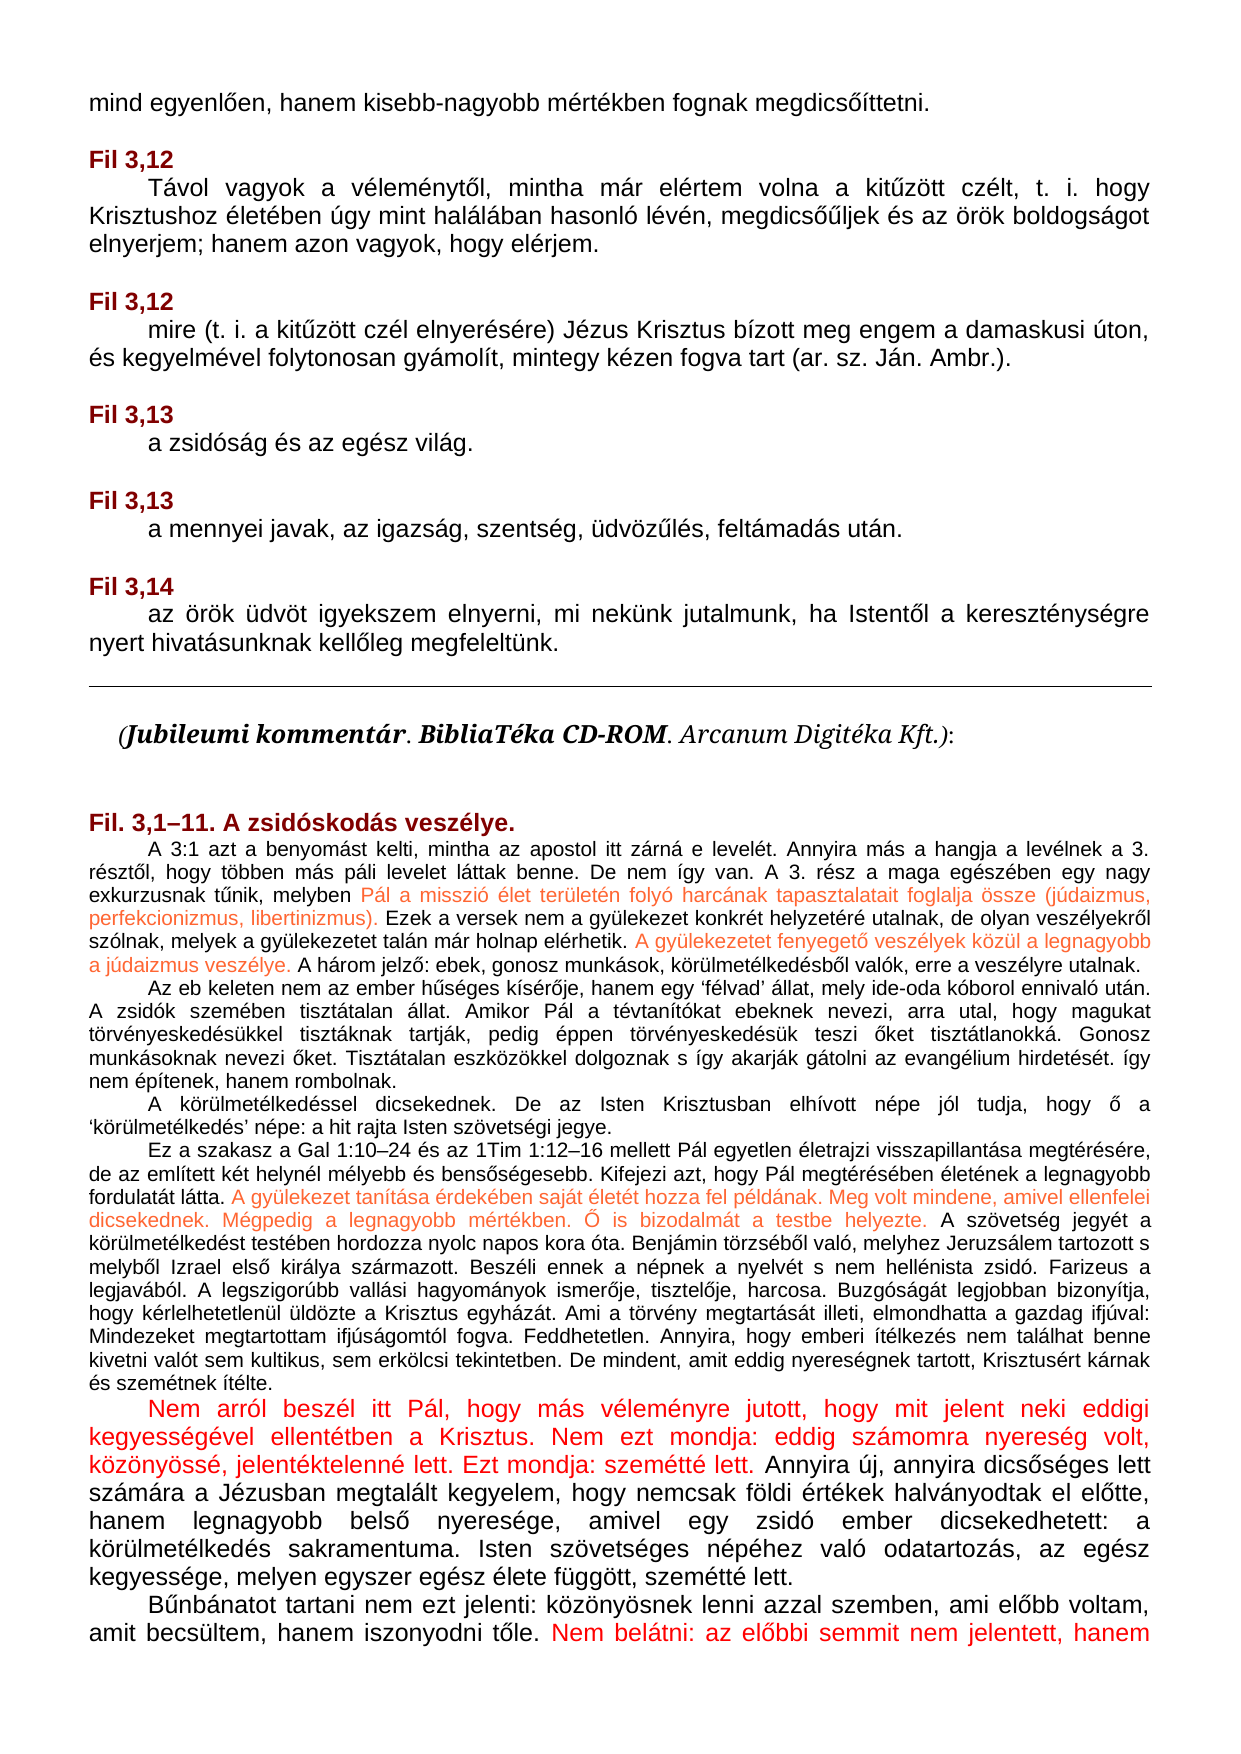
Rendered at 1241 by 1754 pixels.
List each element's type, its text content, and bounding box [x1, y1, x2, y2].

text Fil 3,12 [88, 288, 1152, 316]
text Bűnbánatot tartani nem ezt jelenti: közönyösnek lenni azzal szemben, ami előbb voltam, amit becsültem, hanem iszonyodni tőle. Nem belátni: az előbbi semmit nem jelentett, hanem [88, 1591, 1152, 1647]
text az örök üdvöt igyekszem elnyerni, mi nekünk jutalmunk, ha Istentől a kereszténységre nyert hivatásunknak kellőleg megfeleltünk. [88, 600, 1152, 656]
text Távol vagyok a véleménytől, mintha már elértem volna a kitűzött czélt, t. i. hogy Krisztushoz életében úgy mint halálában hasonló lévén, megdicsőűljek és az örök boldogságot elnyerjem; hanem azon vagyok, hogy elérjem. [88, 174, 1152, 258]
text mire (t. i. a kitűzött czél elnyerésére) Jézus Krisztus bízott meg engem a damaskusi úton, és kegyelmével folytonosan gyámolít, mintegy kézen fogva tart (ar. sz. Ján. Ambr.). [88, 316, 1152, 372]
text Az eb keleten nem az ember hűséges kísérője, hanem egy ‘félvad’ állat, mely ide-oda kóborol ennivaló után. A zsidók szemében tisztátalan állat. Amikor Pál a tévtanítókat ebeknek nevezi, arra utal, hogy magukat törvényeskedésükkel tisztáknak tartják, pedig éppen törvényeskedésük teszi őket tisztátlanokká. Gonosz munkásoknak nevezi őket. Tisztátalan eszközökkel dolgoznak s így akarják gátolni az evangélium hirdetését. így nem építenek, hanem rombolnak. [88, 977, 1152, 1093]
text Ez a szakasz a Gal 1:10–24 és az 1Tim 1:12–16 mellett Pál egyetlen életrajzi visszapillantása megtérésére, de az említett két helynél mélyebb és bensőségesebb. Kifejezi azt, hogy Pál megtérésében életének a legnagyobb fordulatát látta. A gyülekezet tanítása érdekében saját életét hozza fel példának. Meg volt mindene, amivel ellenfelei dicsekednek. Mégpedig a legnagyobb mértékben. Ő is bizodalmát a testbe helyezte. A szövetség jegyét a körülmetélkedést testében hordozza nyolc napos kora óta. Benjámin törzséből való, melyhez Jeruzsálem tartozott s melyből Izrael első királya származott. Beszéli ennek a népnek a nyelvét s nem hellénista zsidó. Farizeus a legjavából. A legszigorúbb vallási hagyományok ismerője, tisztelője, harcosa. Buzgóságát legjobban bizonyítja, hogy kérlelhetetlenül üldözte a Krisztus egyházát. Ami a törvény megtartását illeti, elmondhatta a gazdag ifjúval: Mindezeket megtartottam ifjúságomtól fogva. Feddhetetlen. Annyira, hogy emberi ítélkezés nem találhat benne kivetni valót sem kultikus, sem erkölcsi tekintetben. De mindent, amit eddig nyereségnek tartott, Krisztusért kárnak és szemétnek ítélte. [88, 1139, 1152, 1395]
text a mennyei javak, az igazság, szentség, üdvözűlés, feltámadás után. [88, 515, 1152, 543]
text mind egyenlően, hanem kisebb-nagyobb mértékben fognak megdicsőíttetni. [88, 88, 1152, 117]
text a zsidóság és az egész világ. [88, 429, 1152, 457]
text Fil 3,12 [88, 146, 1152, 174]
text A körülmetélkedéssel dicsekednek. De az Isten Krisztusban elhívott népe jól tudja, hogy ő a ‘körülmetélkedés’ népe: a hit rajta Isten szövetségi jegye. [88, 1093, 1152, 1139]
text Fil 3,14 [88, 572, 1152, 600]
text Fil 3,13 [88, 487, 1152, 515]
text Nem arról beszél itt Pál, hogy más véleményre jutott, hogy mit jelent neki eddigi kegyességével ellentétben a Krisztus. Nem ezt mondja: eddig számomra nyereség volt, közönyössé, jelentéktelenné lett. Ezt mondja: szemétté lett. Annyira új, annyira dicsőséges lett számára a Jézusban megtalált kegyelem, hogy nemcsak földi értékek halványodtak el előtte, hanem legnagyobb belső nyeresége, amivel egy zsidó ember dicsekedhetett: a körülmetélkedés sakramentuma. Isten szövetséges népéhez való odatartozás, az egész kegyessége, melyen egyszer egész élete függött, szemétté lett. [88, 1395, 1152, 1591]
text Fil. 3,1–11. A zsidóskodás veszélye. [88, 809, 1152, 837]
text Fil 3,13 [88, 401, 1152, 429]
text A 3:1 azt a benyomást kelti, mintha az apostol itt zárná e levelét. Annyira más a hangja a levélnek a 3. résztől, hogy többen más páli levelet láttak benne. De nem így van. A 3. rész a maga egészében egy nagy exkurzusnak tűnik, melyben Pál a misszió élet területén folyó harcának tapasztalatait foglalja össze (júdaizmus, perfekcionizmus, libertinizmus). Ezek a versek nem a gyülekezet konkrét helyzetéré utalnak, de olyan veszélyekről szólnak, melyek a gyülekezetet talán már holnap elérhetik. A gyülekezetet fenyegető veszélyek közül a legnagyobb a júdaizmus veszélye. A három jelző: ebek, gonosz munkások, körülmetélkedésből valók, erre a veszélyre utalnak. [88, 837, 1152, 977]
text (Jubileumi kommentár. BibliaTéka CD-ROM. Arcanum Digitéka Kft.): [88, 687, 1152, 780]
